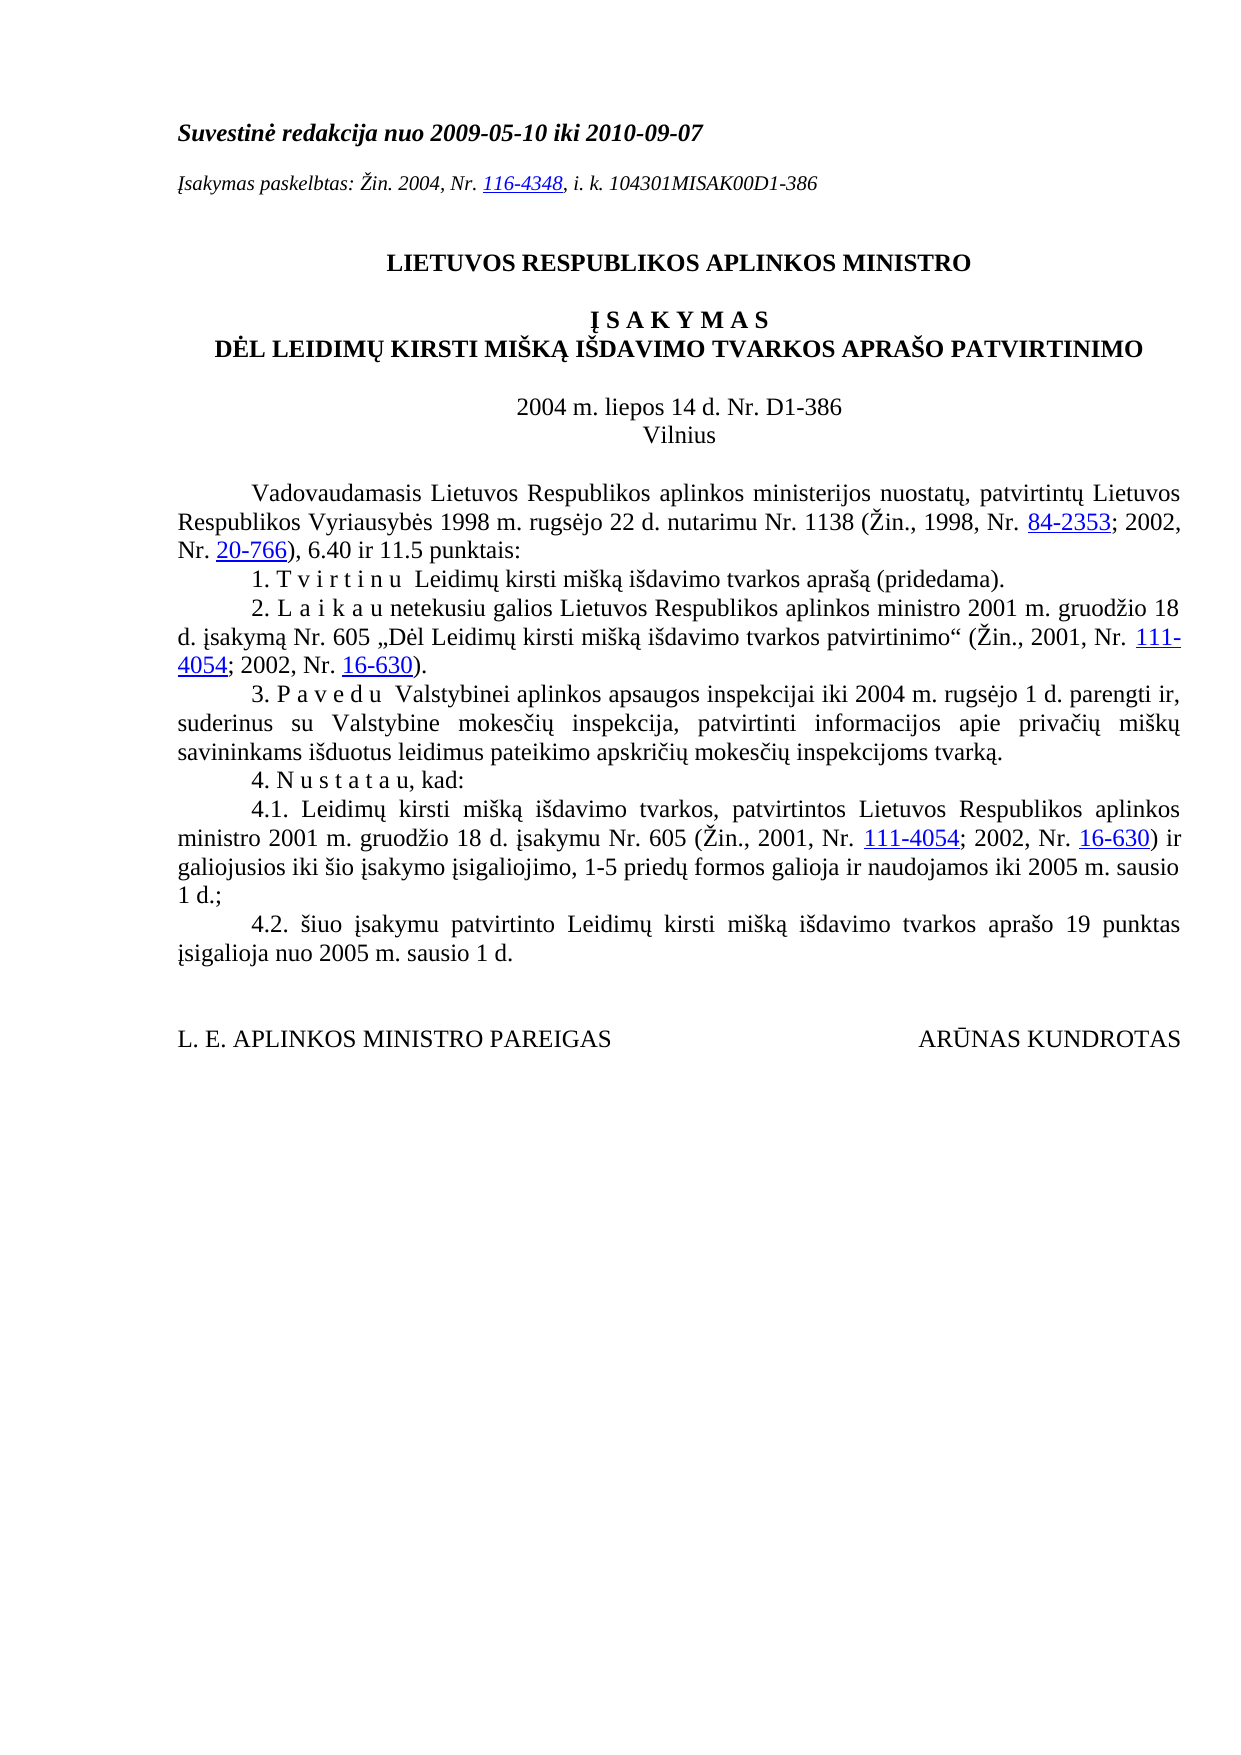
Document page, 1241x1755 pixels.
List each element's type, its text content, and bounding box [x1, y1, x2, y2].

text Vadovaudamasis Lietuvos Respublikos aplinkos ministerijos nuostatų, patvirtintų Lietuvos Respublikos Vyriausybės 1998 m. rugsėjo 22 d. nutarimu Nr. 1138 (Žin., 1998, Nr. 84-2353; 2002, Nr. 20-766), 6.40 ir 11.5 punktais: [177, 478, 1181, 564]
text Vilnius [177, 420, 1181, 449]
text 2004 m. liepos 14 d. Nr. D1-386 [177, 392, 1181, 420]
text 4.2. šiuo įsakymu patvirtinto Leidimų kirsti mišką išdavimo tvarkos aprašo 19 punktas įsigalioja nuo 2005 m. sausio 1 d. [177, 909, 1181, 967]
text Į S A K Y M A S [177, 305, 1181, 334]
text 4.1. Leidimų kirsti mišką išdavimo tvarkos, patvirtintos Lietuvos Respublikos aplinkos ministro 2001 m. gruodžio 18 d. įsakymu Nr. 605 (Žin., 2001, Nr. 111-4054; 2002, Nr. 16-630) ir galiojusios iki šio įsakymo įsigaliojimo, 1-5 priedų formos galioja ir naudojamos iki 2005 m. sausio 1 d.; [177, 794, 1181, 909]
text L. E. APLINKOS MINISTRO PAREIGAS ARŪNAS KUNDROTAS [177, 1024, 1181, 1053]
text LIETUVOS RESPUBLIKOS APLINKOS MINISTRO [177, 248, 1181, 277]
text 1. Tvirtinu Leidimų kirsti mišką išdavimo tvarkos aprašą (pridedama). [177, 564, 1181, 593]
text 4. Nustatau, kad: [177, 765, 1181, 794]
text 2. L a i k a u netekusiu galios Lietuvos Respublikos aplinkos ministro 2001 m. gruodžio 18 d. įsakymą Nr. 605 „Dėl Leidimų kirsti mišką išdavimo tvarkos patvirtinimo“ (Žin., 2001, Nr. 111-4054; 2002, Nr. 16-630). [177, 593, 1181, 679]
text Įsakymas paskelbtas: Žin. 2004, Nr. 116-4348, i. k. 104301MISAK00D1-386 [177, 171, 1181, 195]
text DĖL LEIDIMŲ KIRSTI MIŠKĄ IŠDAVIMO TVARKOS APRAŠO PATVIRTINIMO [177, 334, 1181, 363]
text 3. Pavedu Valstybinei aplinkos apsaugos inspekcijai iki 2004 m. rugsėjo 1 d. parengti ir, suderinus su Valstybine mokesčių inspekcija, patvirtinti informacijos apie privačių miškų savininkams išduotus leidimus pateikimo apskričių mokesčių inspekcijoms tvarką. [177, 679, 1181, 765]
text Suvestinė redakcija nuo 2009-05-10 iki 2010-09-07 [177, 118, 1181, 147]
